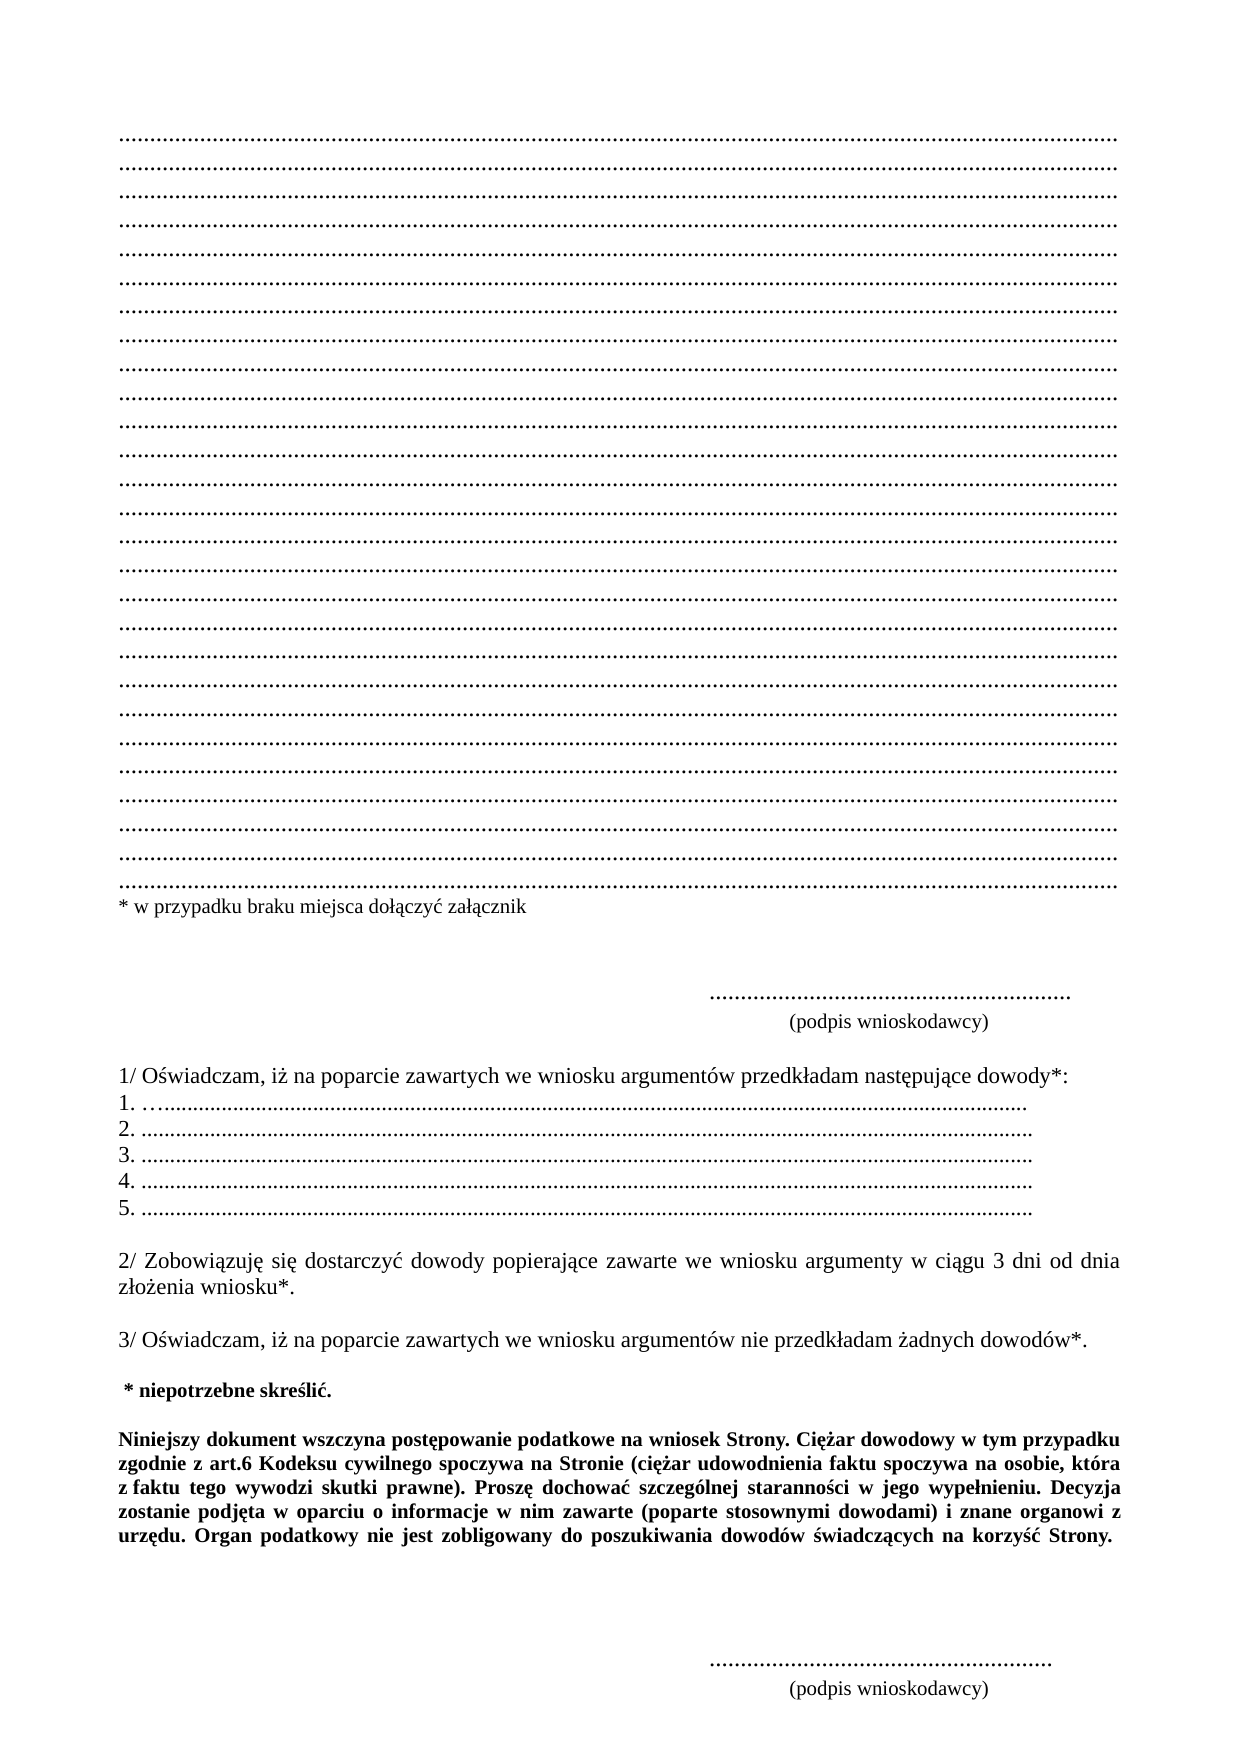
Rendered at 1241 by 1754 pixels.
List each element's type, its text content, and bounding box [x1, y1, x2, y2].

text ................................................................................................................................................................ [118, 118, 1122, 147]
text ................................................................................................................................................................ [118, 837, 1122, 866]
text ................................................................................................................................................................ [118, 262, 1122, 291]
text * niepotrzebne skreślić. [118, 1378, 1122, 1402]
text ................................................................................................................................................................ [118, 377, 1122, 406]
text 3. ............................................................................................................................................................ [118, 1141, 1122, 1168]
text ................................................................................................................................................................ [118, 176, 1122, 204]
text ................................................................................................................................................................ [118, 866, 1122, 894]
text ................................................................................................................................................................ [118, 549, 1122, 578]
text ................................................................................................................................................................ [118, 607, 1122, 636]
text ................................................................................................................................................................ [118, 578, 1122, 607]
text ................................................................................................................................................................ [118, 492, 1122, 521]
text ................................................................................................................................................................ [118, 779, 1122, 808]
text 4. ............................................................................................................................................................ [118, 1168, 1122, 1194]
text 2/ Zobowiązuję się dostarczyć dowody popierające zawarte we wniosku argumenty w ciągu 3 dni od dnia złożenia wniosku*. [118, 1247, 1122, 1299]
text ................................................................................................................................................................ [118, 693, 1122, 722]
text 1/ Oświadczam, iż na poparcie zawartych we wniosku argumentów przedkładam następujące dowody*: [118, 1062, 1122, 1088]
text 2. ............................................................................................................................................................ [118, 1115, 1122, 1141]
text ................................................................................................................................................................ [118, 463, 1122, 492]
text ....................................................... [118, 1643, 1122, 1672]
text ................................................................................................................................................................ [118, 751, 1122, 779]
text 5. ............................................................................................................................................................ [118, 1194, 1122, 1220]
text ................................................................................................................................................................ [118, 291, 1122, 319]
text ................................................................................................................................................................ [118, 348, 1122, 377]
text ................................................................................................................................................................ [118, 233, 1122, 262]
text ................................................................................................................................................................ [118, 664, 1122, 693]
text ................................................................................................................................................................ [118, 406, 1122, 434]
text 1. …....................................................................................................................................................... [118, 1088, 1122, 1115]
text (podpis wnioskodawcy) [118, 1005, 1122, 1033]
text (podpis wnioskodawcy) [118, 1672, 1122, 1701]
text Niniejszy dokument wszczyna postępowanie podatkowe na wniosek Strony. Ciężar dowodowy w tym przypadku zgodnie z art.6 Kodeksu cywilnego spoczywa na Stronie (ciężar udowodnienia faktu spoczywa na osobie, która z faktu tego wywodzi skutki prawne). Proszę dochować szczególnej staranności w jego wypełnieniu. Decyzja zostanie podjęta w oparciu o informacje w nim zawarte (poparte stosownymi dowodami) i znane organowi z urzędu. Organ podatkowy nie jest zobligowany do poszukiwania dowodów świadczących na korzyść Strony. [118, 1427, 1122, 1571]
text ................................................................................................................................................................ [118, 319, 1122, 348]
text ................................................................................................................................................................ [118, 636, 1122, 664]
text ................................................................................................................................................................ [118, 204, 1122, 233]
text 3/ Oświadczam, iż na poparcie zawartych we wniosku argumentów nie przedkładam żadnych dowodów*. [118, 1326, 1122, 1352]
text ................................................................................................................................................................ [118, 147, 1122, 176]
text .......................................................... [118, 976, 1122, 1005]
text ................................................................................................................................................................ [118, 722, 1122, 751]
text * w przypadku braku miejsca dołączyć załącznik [118, 894, 1122, 918]
text ................................................................................................................................................................ [118, 434, 1122, 463]
text ................................................................................................................................................................ [118, 521, 1122, 549]
text ................................................................................................................................................................ [118, 808, 1122, 837]
